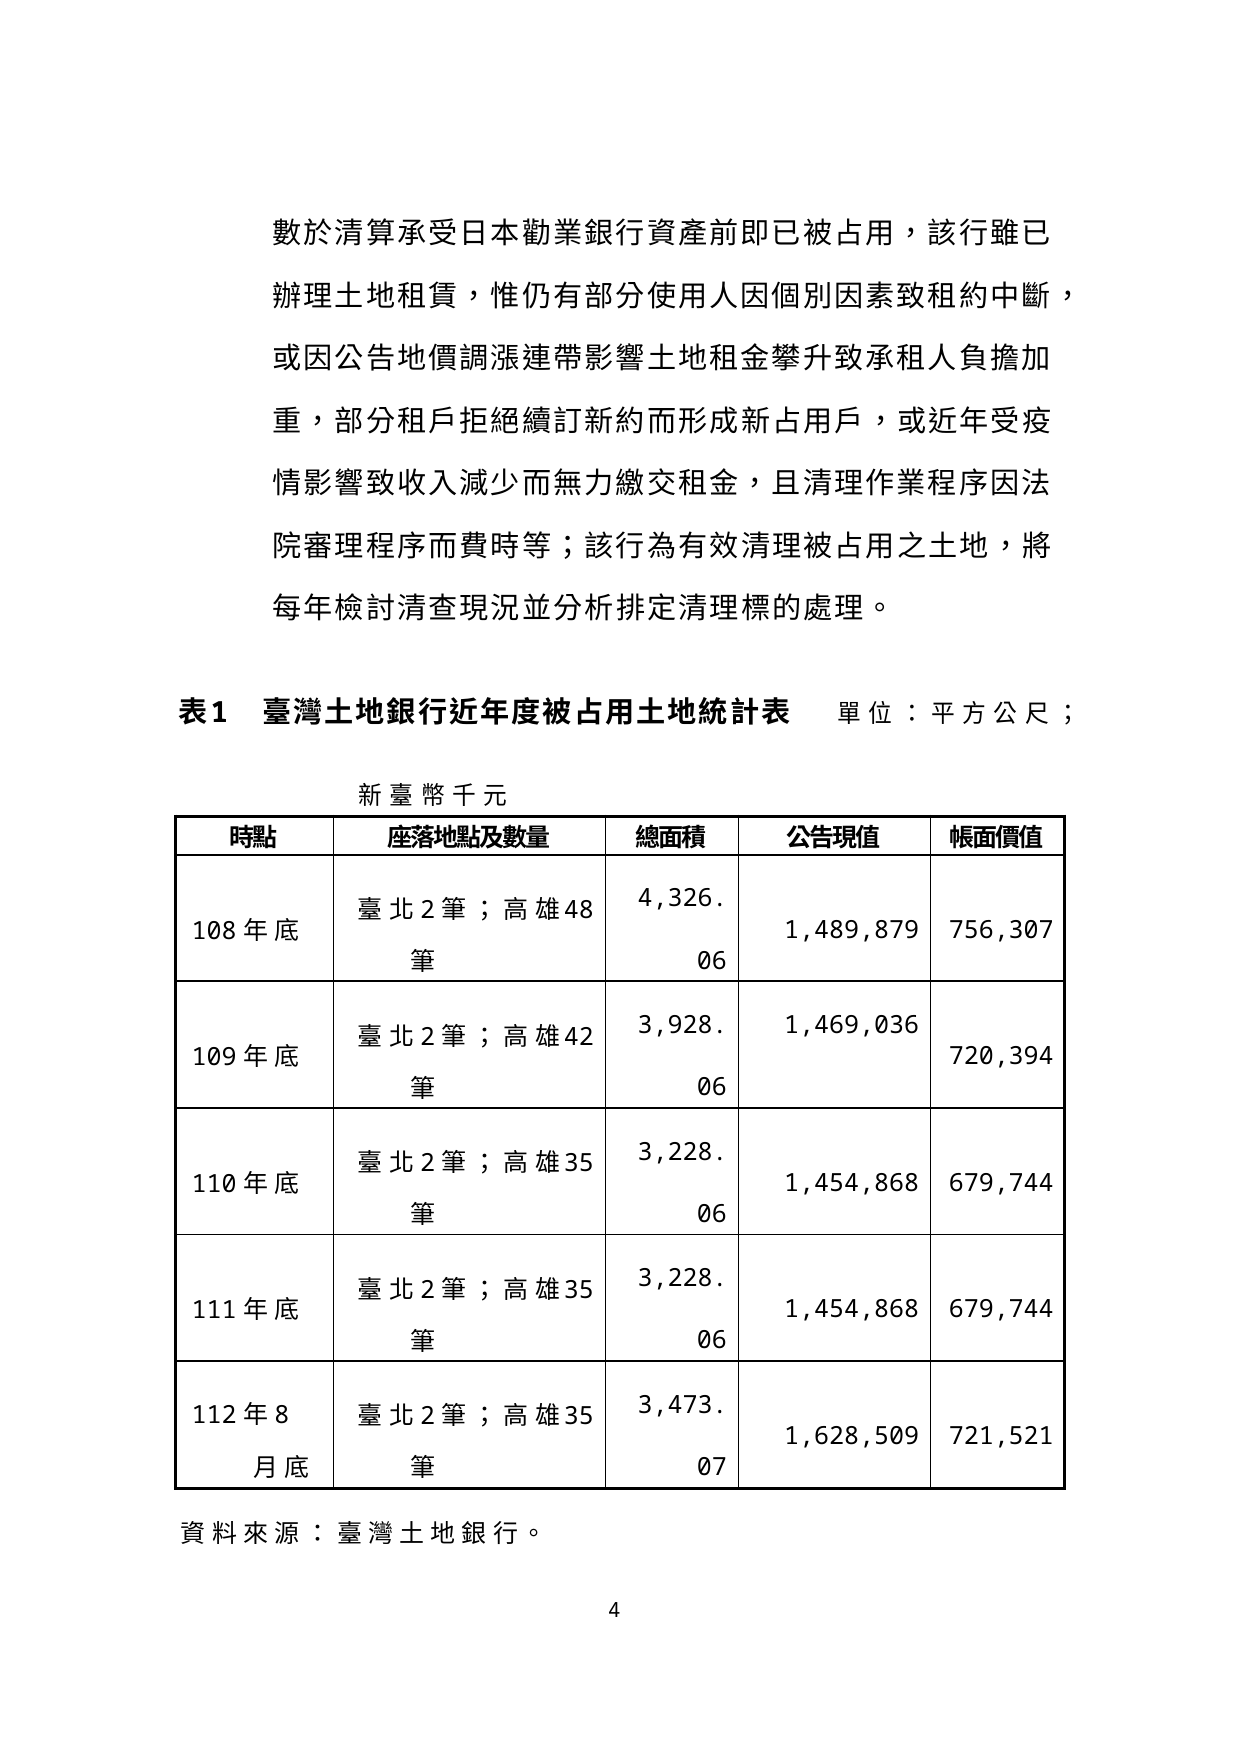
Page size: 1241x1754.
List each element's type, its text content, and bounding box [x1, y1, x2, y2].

table_cell 3,228.06 [606, 1109, 738, 1233]
table_cell 1,454,868 [739, 1235, 930, 1360]
table_cell 720,394 [931, 982, 1063, 1107]
table_header 座落地點及數量 [334, 818, 605, 854]
table_cell 臺北2筆；高雄35筆 [334, 1235, 605, 1360]
table_cell 109年底 [177, 982, 333, 1107]
table_cell 108年底 [177, 856, 333, 980]
table_cell 3,228.06 [606, 1235, 738, 1360]
table_cell 679,744 [931, 1109, 1063, 1233]
table_cell 1,454,868 [739, 1109, 930, 1233]
text 資料來源：臺灣土地銀行。 [177, 1490, 1063, 1552]
table_cell 112年8月底 [177, 1362, 333, 1487]
table_cell 臺北2筆；高雄35筆 [334, 1362, 605, 1487]
table_cell 臺北2筆；高雄35筆 [334, 1109, 605, 1233]
table_header 時點 [177, 818, 333, 854]
text 表1 臺灣土地銀行近年度被占用土地統計表 單位：平方公尺；新臺幣千元 [163, 627, 1063, 814]
table_header 總面積 [606, 818, 738, 854]
table_cell 721,521 [931, 1362, 1063, 1487]
table_header 公告現值 [739, 818, 930, 854]
table_cell 756,307 [931, 856, 1063, 980]
table_cell 1,469,036 [739, 982, 930, 1107]
table_cell 1,628,509 [739, 1362, 930, 1487]
table_cell 3,928.06 [606, 982, 738, 1107]
table_cell 679,744 [931, 1235, 1063, 1360]
table_cell 臺北2筆；高雄42筆 [334, 982, 605, 1107]
table_cell 4,326.06 [606, 856, 738, 980]
table_cell 臺北2筆；高雄48筆 [334, 856, 605, 980]
table_cell 110年底 [177, 1109, 333, 1233]
text 檢視臺灣土地銀行近年被占用土地處理情形，自108至112年間，被占用土地筆數及總面積已概呈減少趨勢，截至112年8月底止，被占用土地計37筆，面積約3,473.07平方公尺，較108年底減少13筆，面積則減少852.99平方公尺(詳表1)，惟前開被占用土地公告現值仍達16億餘元，金額頗鉅。詢據該行表示，被占用土地多數於清算承受日本勸業銀行資產前即已被占用，該行雖已辦理土地租賃，惟仍有部分使用人因個別因素致租約中斷，或因公告地價調漲連帶影響土地租金攀升致承租人負擔加重，部分租戶拒絕續訂新約而形成新占用戶，或近年受疫情影響致收入減少而無力繳交租金，且清理作業程序因法院審理程序而費時等；該行為有效清理被占用之土地，將每年檢討清查現況並分析排定清理標的處理。 [266, 189, 1063, 627]
table_cell 3,473.07 [606, 1362, 738, 1487]
table_cell 1,489,879 [739, 856, 930, 980]
table_header 帳面價值 [931, 818, 1063, 854]
table_cell 111年底 [177, 1235, 333, 1360]
